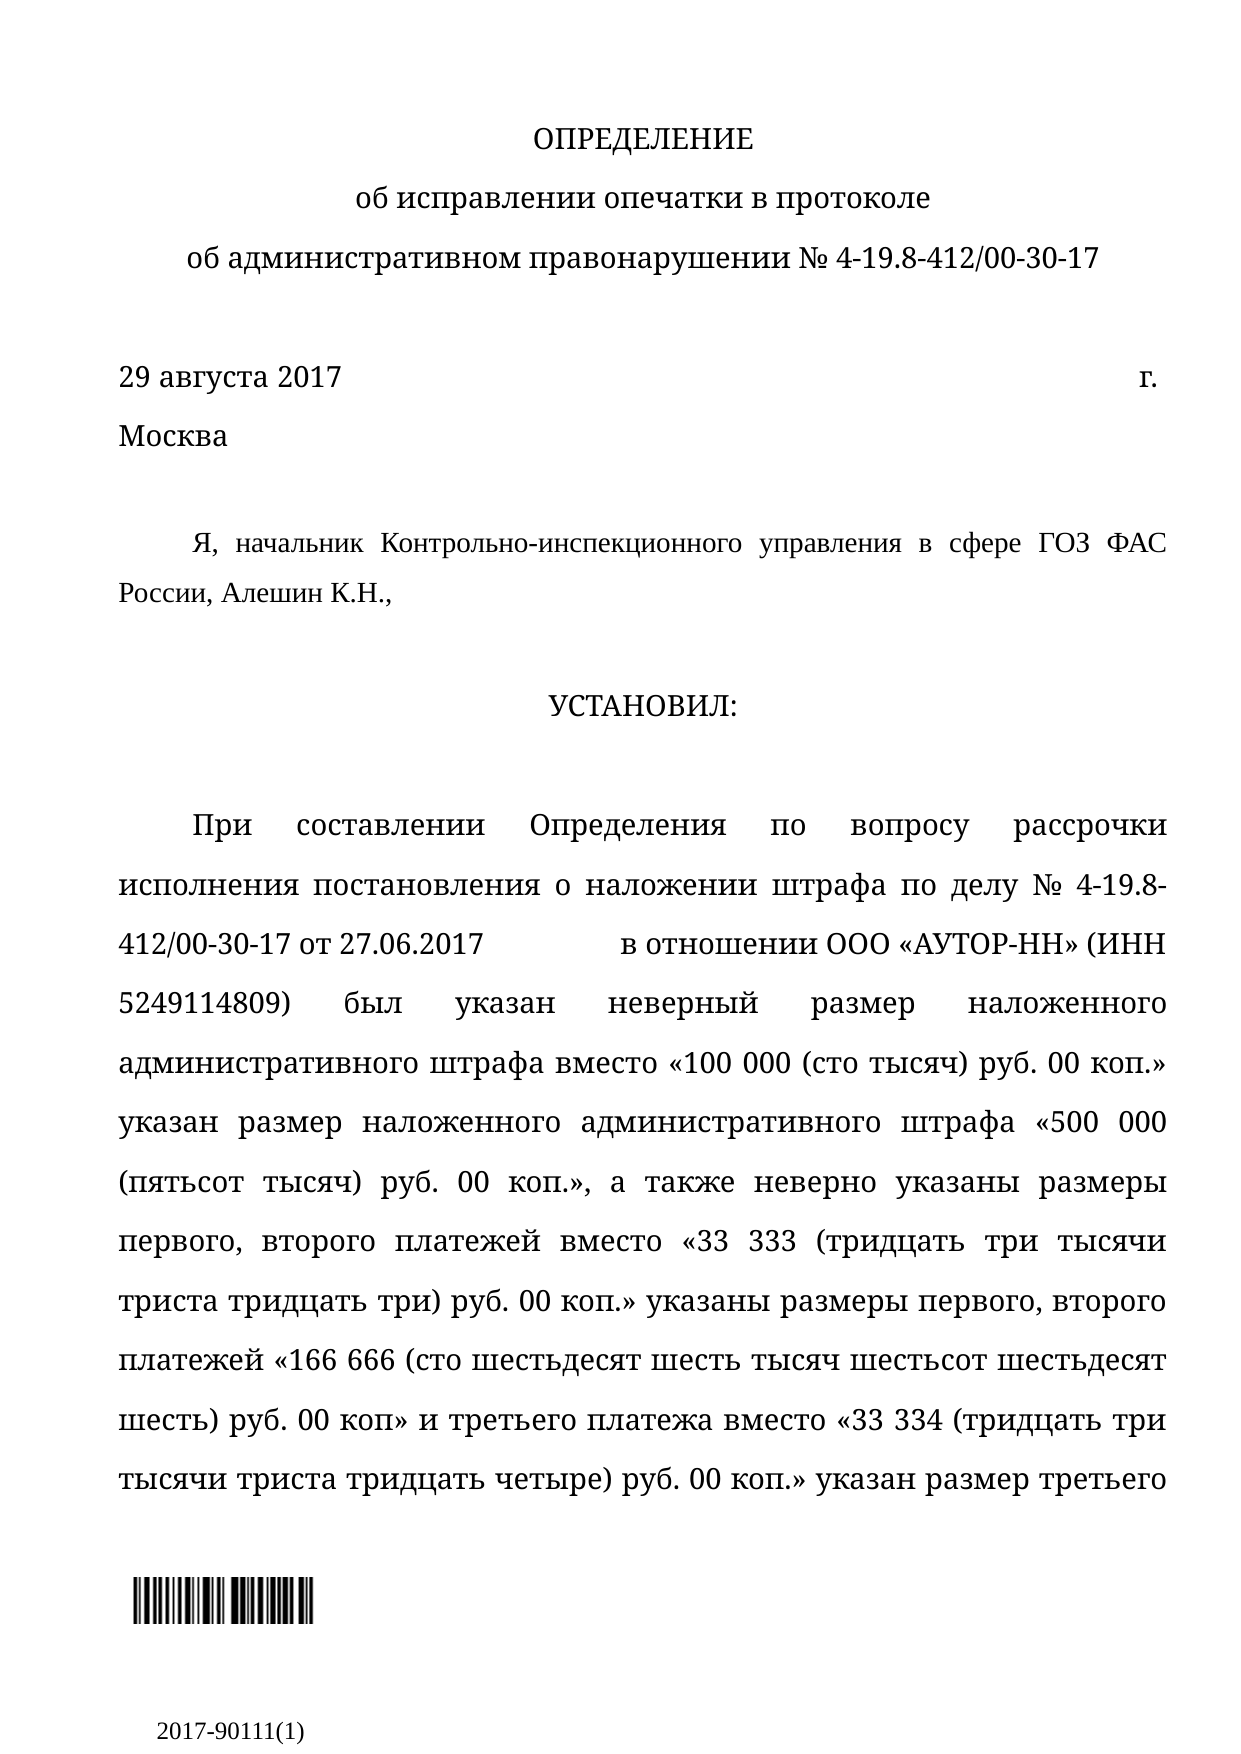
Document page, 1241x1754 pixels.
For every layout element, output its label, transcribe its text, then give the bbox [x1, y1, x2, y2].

text об исправлении опечатки в протоколе [118, 178, 1168, 217]
text Я, начальник Контрольно-инспекционного управления в сфере ГОЗ ФАС России, Алешин К.Н., [118, 525, 1168, 609]
text ОПРЕДЕЛЕНИЕ [118, 118, 1168, 158]
text об административном правонарушении № 4-19.8-412/00-30-17 [118, 237, 1168, 277]
text При составлении Определения по вопросу рассрочки исполнения постановления о наложении штрафа по делу № 4-19.8-412/00-30-17 от 27.06.2017 в отношении ООО «АУТОР-НН» (ИНН 5249114809) был указан неверный размер наложенного административного штрафа вместо «100 000 (сто тысяч) руб. 00 коп.» указан размер наложенного административного штрафа «500 000 (пятьсот тысяч) руб. 00 коп.», а также неверно указаны размеры первого, второго платежей вместо «33 333 (тридцать три тысячи триста тридцать три) руб. 00 коп.» указаны размеры первого, второго платежей «166 666 (сто шестьдесят шесть тысяч шестьсот шестьдесят шесть) руб. 00 коп» и третьего платежа вместо «33 334 (тридцать три тысячи триста тридцать четыре) руб. 00 коп.» указан размер третьего [118, 804, 1168, 1498]
text 29 августа 2017 г. Москва [118, 356, 1168, 455]
picture [118, 1577, 331, 1624]
text УСТАНОВИЛ: [118, 685, 1168, 725]
